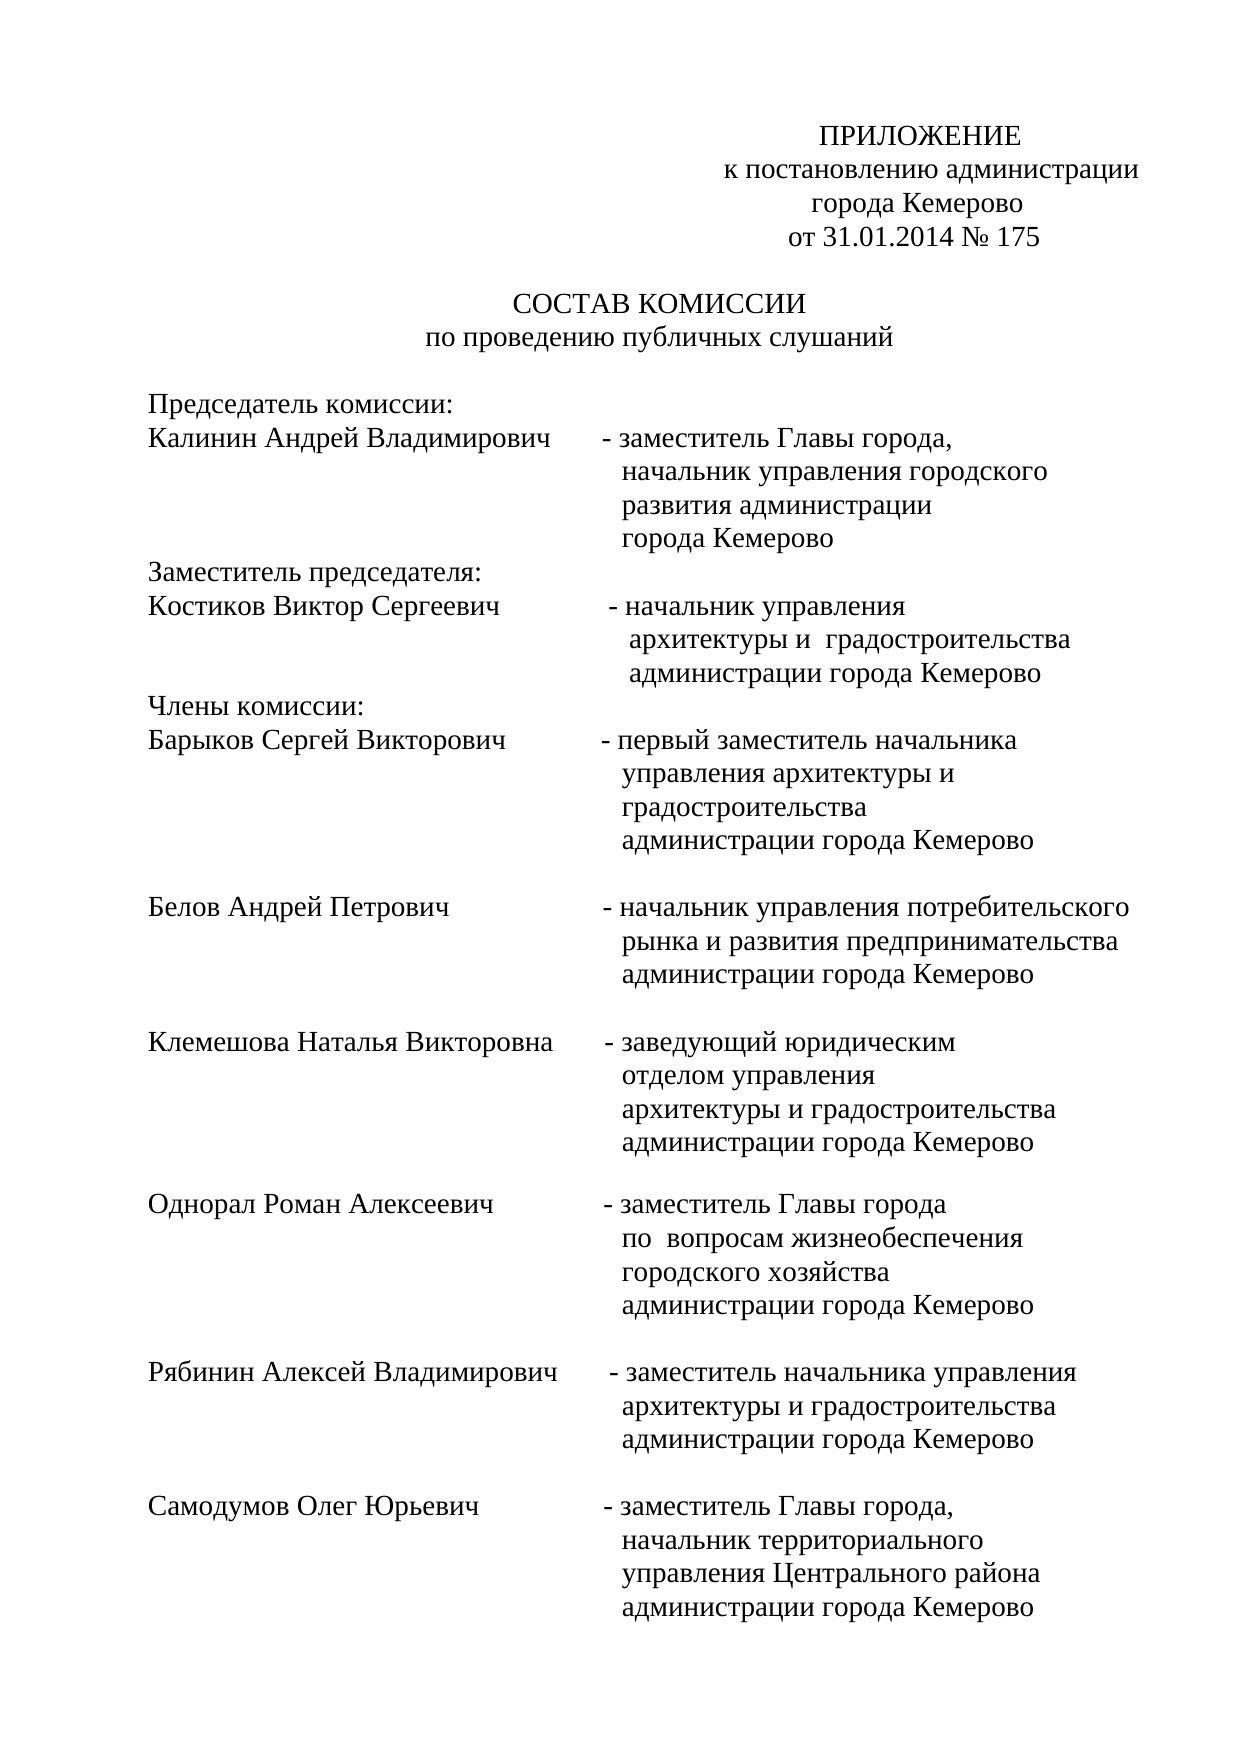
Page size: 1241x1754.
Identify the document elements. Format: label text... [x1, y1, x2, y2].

text развития администрации [148, 487, 1152, 521]
text города Кемерово [148, 185, 1152, 219]
title архитектуры и градостроительства [148, 621, 1152, 655]
title Костиков Виктор Сергеевич - начальник управления [148, 588, 1152, 621]
title администрации города Кемерово [148, 957, 1152, 990]
text градостроительства [148, 789, 1152, 822]
title администрации города Кемерово [148, 655, 1152, 688]
text Клемешова Наталья Викторовна - заведующий юридическим [148, 1024, 1152, 1057]
text управления Центрального района [148, 1556, 1152, 1589]
text Калинин Андрей Владимирович - заместитель Главы города, [148, 420, 1152, 453]
text управления архитектуры и [148, 755, 1152, 789]
text архитектуры и градостроительства [148, 1388, 1152, 1421]
text администрации города Кемерово [148, 1421, 1152, 1455]
text архитектуры и градостроительства [148, 1091, 1152, 1124]
text от 31.01.2014 № 175 [664, 219, 1152, 252]
text СОСТАВ КОМИССИИ [148, 286, 1170, 319]
title Члены комиссии: [148, 688, 1152, 722]
title рынка и развития предпринимательства [148, 923, 1152, 957]
text администрации города Кемерово [148, 1287, 1152, 1321]
text администрации города Кемерово [148, 822, 1152, 856]
text по вопросам жизнеобеспечения [148, 1220, 1152, 1254]
text Однорал Роман Алексеевич - заместитель Главы города [148, 1187, 1152, 1220]
text Самодумов Олег Юрьевич - заместитель Главы города, [148, 1488, 1152, 1522]
text к постановлению администрации [148, 152, 1152, 185]
text ПРИЛОЖЕНИЕ [148, 118, 1152, 152]
text начальник управления городского [148, 453, 1152, 487]
text городского хозяйства [148, 1254, 1152, 1287]
text Барыков Сергей Викторович - первый заместитель начальника [148, 722, 1152, 755]
title Белов Андрей Петрович - начальник управления потребительского [148, 889, 1152, 923]
text Рябинин Алексей Владимирович - заместитель начальника управления [148, 1354, 1152, 1388]
text по проведению публичных слушаний [148, 319, 1170, 353]
text начальник территориального [148, 1522, 1152, 1556]
text администрации города Кемерово [148, 1589, 1152, 1623]
text отделом управления [148, 1057, 1152, 1091]
text Председатель комиссии: [148, 386, 1152, 420]
text Заместитель председателя: [148, 554, 1152, 588]
text города Кемерово [148, 521, 1152, 554]
text администрации города Кемерово [148, 1124, 1152, 1158]
